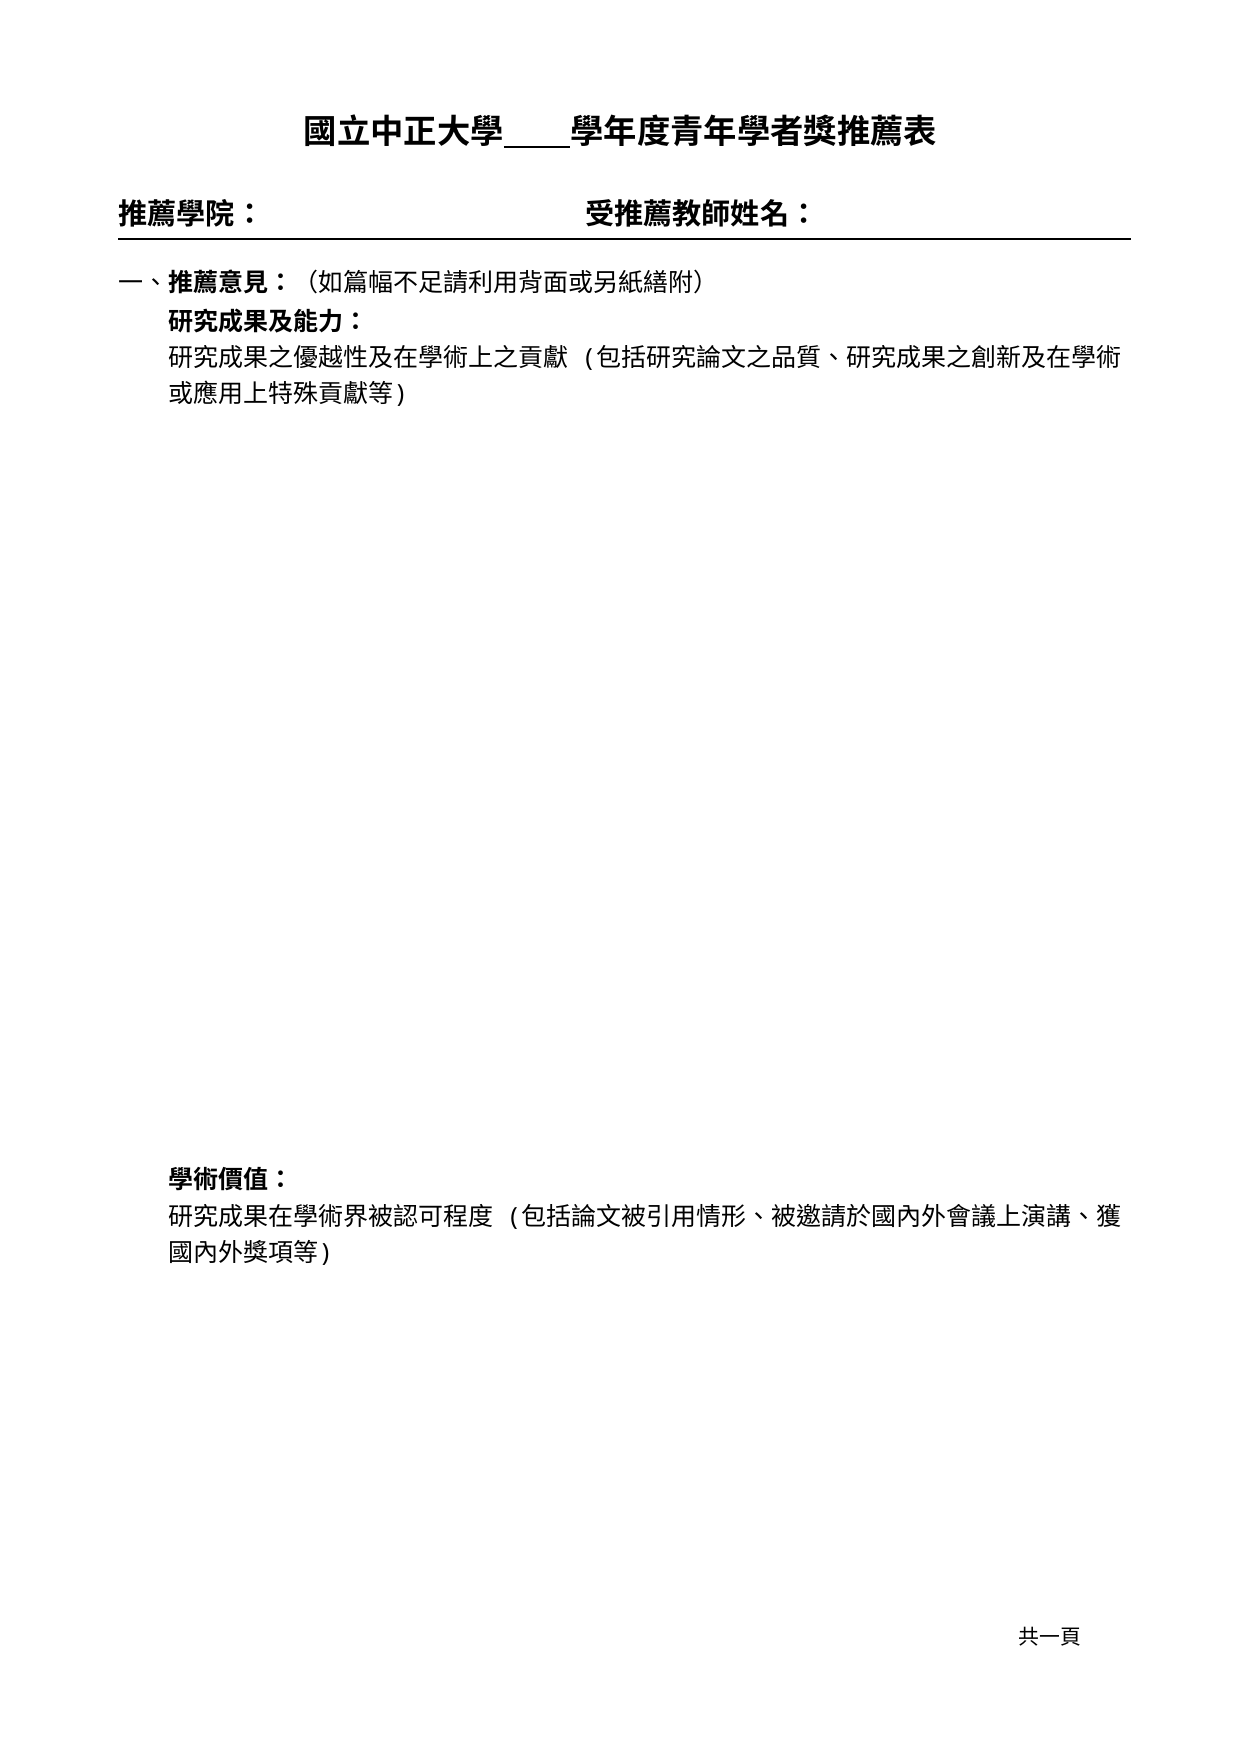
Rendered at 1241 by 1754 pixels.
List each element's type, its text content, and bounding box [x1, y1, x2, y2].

text 國立中正大學 學年度青年學者獎推薦表 [118, 104, 1122, 153]
text 學術價值： [168, 1160, 1122, 1196]
text 推薦學院： 受推薦教師姓名： [118, 190, 1122, 232]
text 研究成果在學術界被認可程度 (包括論文被引用情形、被邀請於國內外會議上演講、獲國內外獎項等) [168, 1196, 1122, 1269]
text 一、推薦意見：（如篇幅不足請利用背面或另紙繕附） [118, 240, 1122, 301]
text 研究成果及能力： [168, 301, 1122, 337]
text 研究成果之優越性及在學術上之貢獻 (包括研究論文之品質、研究成果之創新及在學術或應用上特殊貢獻等) [168, 337, 1122, 410]
